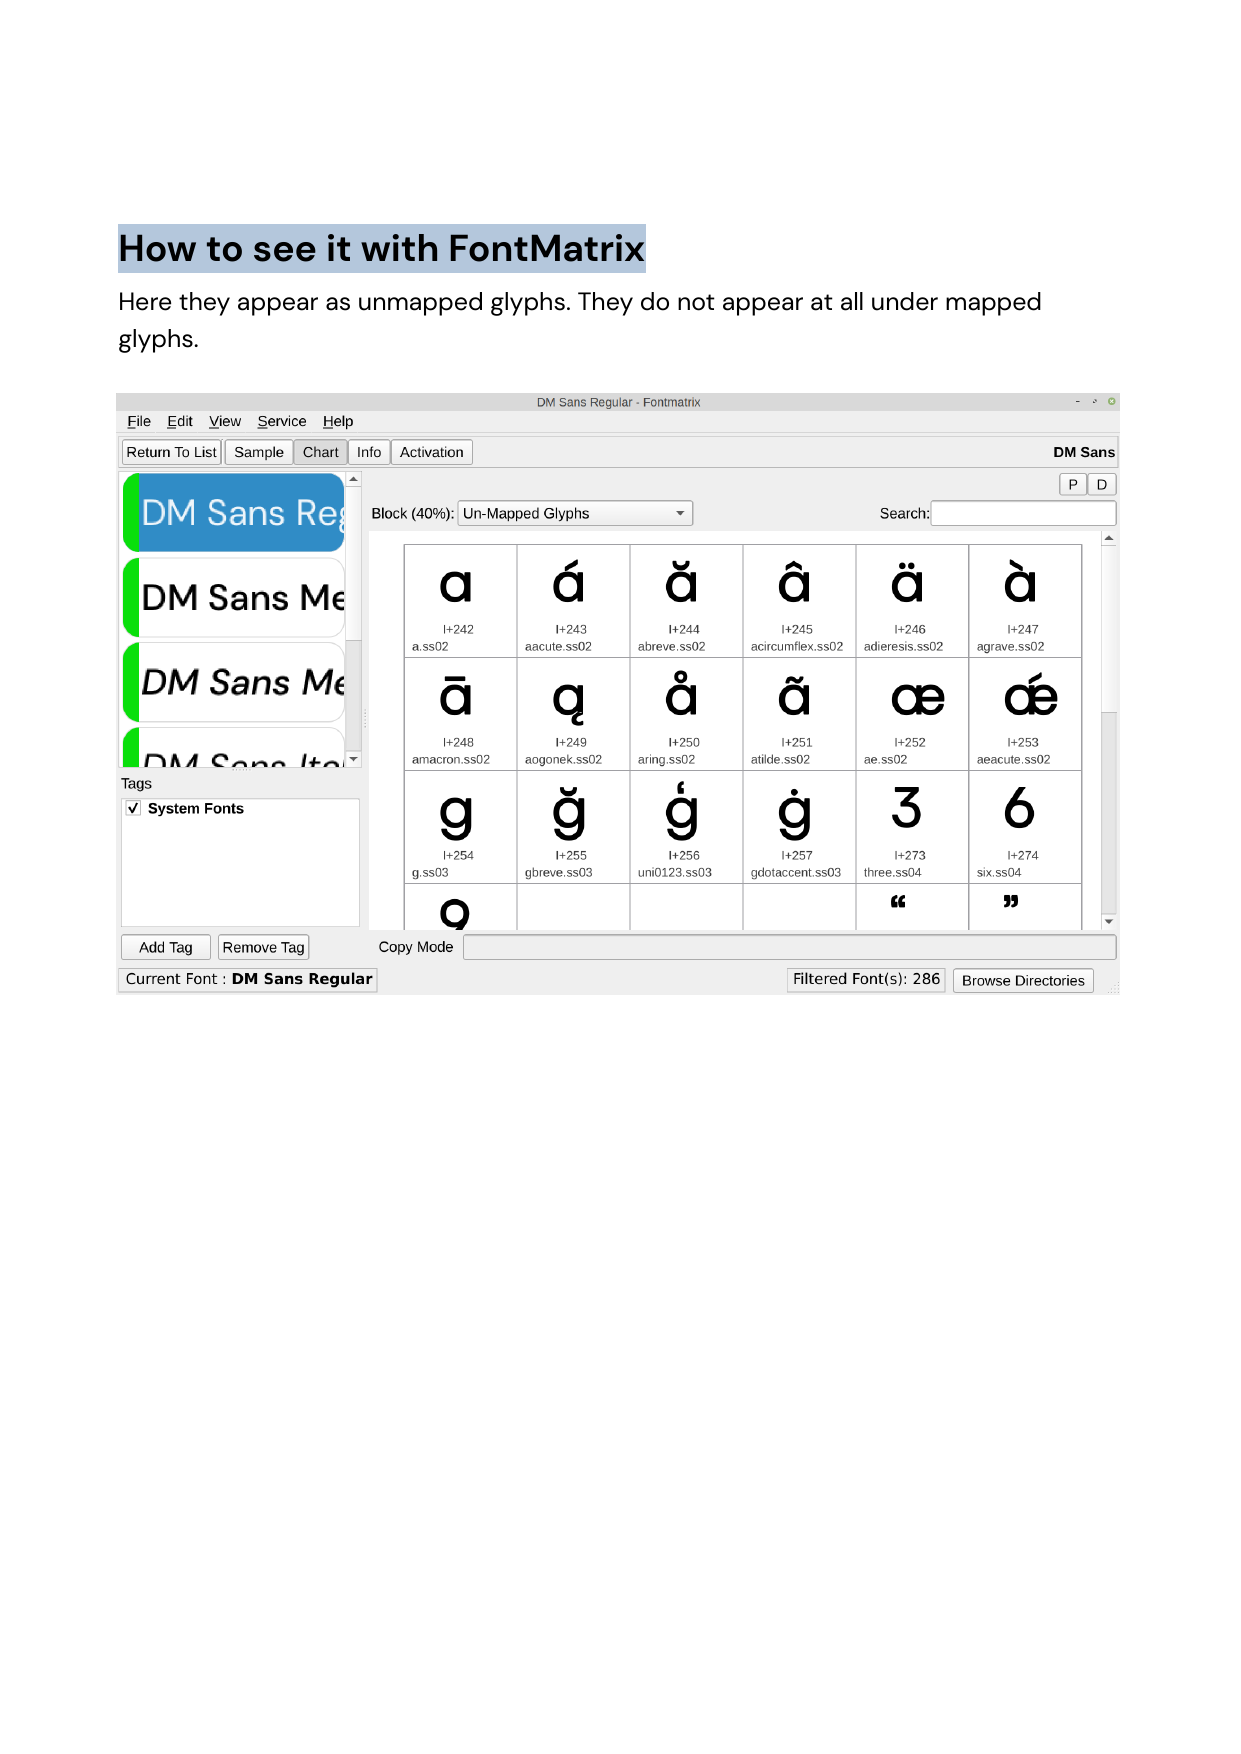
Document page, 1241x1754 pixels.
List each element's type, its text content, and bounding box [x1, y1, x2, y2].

picture [116, 393, 1120, 995]
text Here they appear as unmapped glyphs. They do not appear at all under mapped glyphs. [118, 286, 1122, 356]
subtitle How to see it with FontMatrix [118, 224, 1122, 273]
